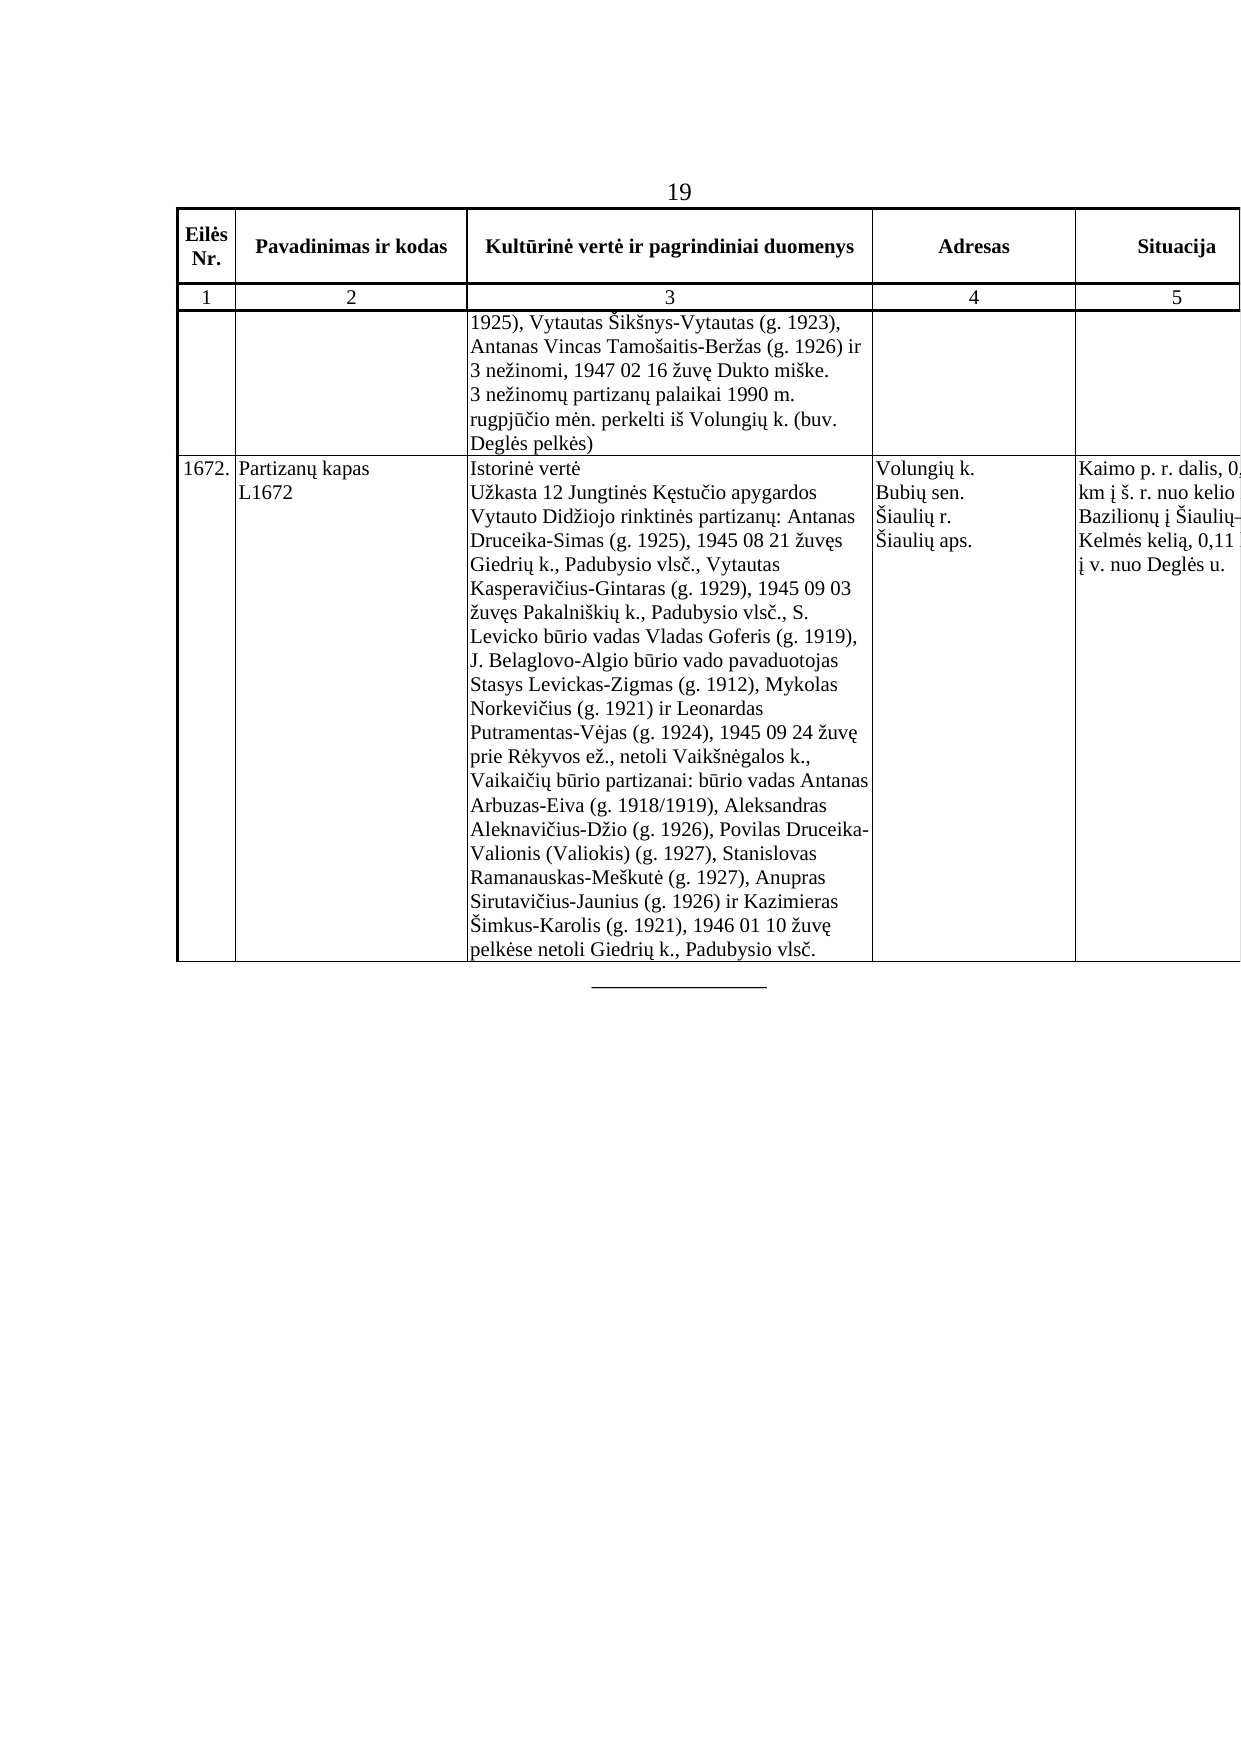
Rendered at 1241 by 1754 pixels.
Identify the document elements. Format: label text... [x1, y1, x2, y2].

table_cell 3 [468, 285, 872, 309]
text ______________ [177, 962, 1181, 991]
table_cell [873, 312, 1075, 454]
table_header Eilės Nr. [179, 210, 235, 282]
table_cell 4 [873, 285, 1075, 309]
table_cell 1672. [179, 456, 235, 961]
table_cell 2 [236, 285, 466, 309]
table_header Adresas [873, 210, 1075, 282]
table_cell 5 [1076, 285, 1239, 309]
table_header Kultūrinė vertė ir pagrindiniai duomenys [468, 210, 872, 282]
table_cell Kapinių š. v. dalis, 35 m į p. nuo tvoros [1076, 312, 1240, 454]
table_cell 1 [179, 285, 235, 309]
table_header Situacija [1076, 210, 1239, 282]
table_cell [179, 312, 235, 454]
table_cell Volungių k. Bubių sen. Šiaulių r. Šiaulių aps. [873, 456, 1075, 961]
table_cell Istorinė vertė Užkasta 12 Jungtinės Kęstučio apygardos Vytauto Didžiojo rinktinės partizanų: Antanas Druceika-Simas (g. 1925), 1945 08 21 žuvęs Giedrių k., Padubysio vlsč., Vytautas Kasperavičius-Gintaras (g. 1929), 1945 09 03 žuvęs Pakalniškių k., Padubysio vlsč., S. Levicko būrio vadas Vladas Goferis (g. 1919), J. Belaglovo-Algio būrio vado pavaduotojas Stasys Levickas-Zigmas (g. 1912), Mykolas Norkevičius (g. 1921) ir Leonardas Putramentas-Vėjas (g. 1924), 1945 09 24 žuvę prie Rėkyvos ež., netoli Vaikšnėgalos k., Vaikaičių būrio partizanai: būrio vadas Antanas Arbuzas-Eiva (g. 1918/1919), Aleksandras Aleknavičius-Džio (g. 1926), Povilas Druceika-Valionis (Valiokis) (g. 1927), Stanislovas Ramanauskas-Meškutė (g. 1927), Anupras Sirutavičius-Jaunius (g. 1926) ir Kazimieras Šimkus-Karolis (g. 1921), 1946 01 10 žuvę pelkėse netoli Giedrių k., Padubysio vlsč. [468, 456, 872, 961]
table_cell Partizanų kapas L1672 [236, 456, 467, 961]
table_header Pavadinimas ir kodas [236, 210, 466, 282]
table_cell [236, 312, 467, 454]
table_cell Kaimo p. r. dalis, 0,2 km į š. r. nuo kelio iš Bazilionų į Šiaulių–Kelmės kelią, 0,11 km į v. nuo Deglės u. [1076, 456, 1240, 961]
table_cell 1925), Vytautas Šikšnys-Vytautas (g. 1923), Antanas Vincas Tamošaitis-Beržas (g. 1926) ir 3 nežinomi, 1947 02 16 žuvę Dukto miške. 3 nežinomų partizanų palaikai 1990 m. rugpjūčio mėn. perkelti iš Volungių k. (buv. Deglės pelkės) [468, 312, 872, 454]
